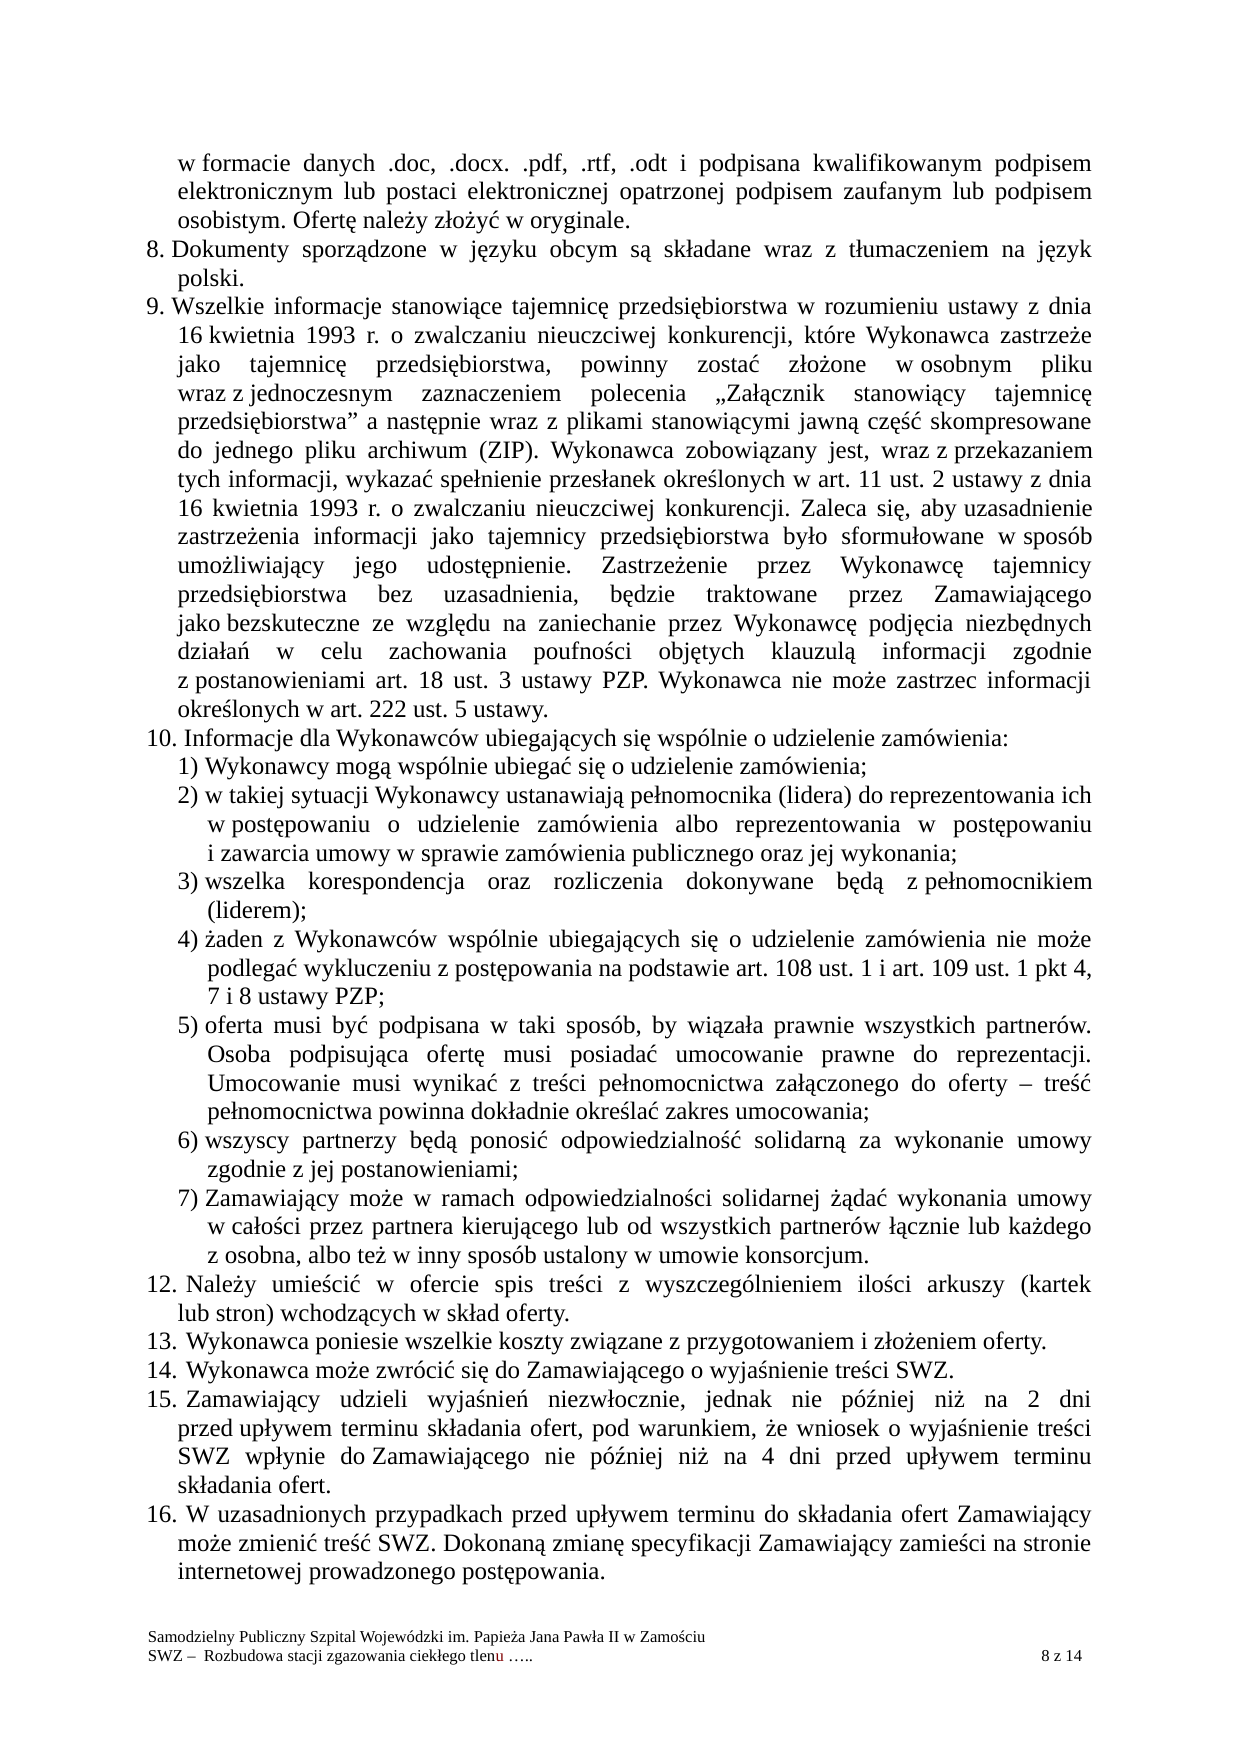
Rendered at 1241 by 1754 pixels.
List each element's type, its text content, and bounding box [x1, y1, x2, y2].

list w formacie danych .doc, .docx. .pdf, .rtf, .odt i podpisana kwalifikowanym podpisem elektronicznym lub postaci elektronicznej opatrzonej podpisem zaufanym lub podpisem osobistym. Ofertę należy złożyć w oryginale. [148, 148, 1092, 234]
list Wykonawca poniesie wszelkie koszty związane z przygotowaniem i złożeniem oferty. [146, 1326, 1092, 1355]
list oferta musi być podpisana w taki sposób, by wiązała prawnie wszystkich partnerów. Osoba podpisująca ofertę musi posiadać umocowanie prawne do reprezentacji. Umocowanie musi wynikać z treści pełnomocnictwa załączonego do oferty – treść pełnomocnictwa powinna dokładnie określać zakres umocowania; [177, 1010, 1092, 1125]
list W uzasadnionych przypadkach przed upływem terminu do składania ofert Zamawiający może zmienić treść SWZ. Dokonaną zmianę specyfikacji Zamawiający zamieści na stronie internetowej prowadzonego postępowania. [146, 1499, 1092, 1585]
list Wszelkie informacje stanowiące tajemnicę przedsiębiorstwa w rozumieniu ustawy z dnia 16 kwietnia 1993 r. o zwalczaniu nieuczciwej konkurencji, które Wykonawca zastrzeże jako tajemnicę przedsiębiorstwa, powinny zostać złożone w osobnym pliku wraz z jednoczesnym zaznaczeniem polecenia „Załącznik stanowiący tajemnicę przedsiębiorstwa” a następnie wraz z plikami stanowiącymi jawną część skompresowane do jednego pliku archiwum (ZIP). Wykonawca zobowiązany jest, wraz z przekazaniem tych informacji, wykazać spełnienie przesłanek określonych w art. 11 ust. 2 ustawy z dnia 16 kwietnia 1993 r. o zwalczaniu nieuczciwej konkurencji. Zaleca się, aby uzasadnienie zastrzeżenia informacji jako tajemnicy przedsiębiorstwa było sformułowane w sposób umożliwiający jego udostępnienie. Zastrzeżenie przez Wykonawcę tajemnicy przedsiębiorstwa bez uzasadnienia, będzie traktowane przez Zamawiającego jako bezskuteczne ze względu na zaniechanie przez Wykonawcę podjęcia niezbędnych działań w celu zachowania poufności objętych klauzulą informacji zgodnie z postanowieniami art. 18 ust. 3 ustawy PZP. Wykonawca nie może zastrzec informacji określonych w art. 222 ust. 5 ustawy. [146, 291, 1092, 723]
list Zamawiający udzieli wyjaśnień niezwłocznie, jednak nie później niż na 2 dni przed upływem terminu składania ofert, pod warunkiem, że wniosek o wyjaśnienie treści SWZ wpłynie do Zamawiającego nie później niż na 4 dni przed upływem terminu składania ofert. [146, 1384, 1092, 1499]
list Informacje dla Wykonawców ubiegających się wspólnie o udzielenie zamówienia: [146, 723, 1092, 751]
list Wykonawcy mogą wspólnie ubiegać się o udzielenie zamówienia; [177, 751, 1092, 780]
list żaden z Wykonawców wspólnie ubiegających się o udzielenie zamówienia nie może podlegać wykluczeniu z postępowania na podstawie art. 108 ust. 1 i art. 109 ust. 1 pkt 4, 7 i 8 ustawy PZP; [177, 924, 1092, 1010]
list Dokumenty sporządzone w języku obcym są składane wraz z tłumaczeniem na język polski. [146, 234, 1092, 291]
list Należy umieścić w ofercie spis treści z wyszczególnieniem ilości arkuszy (kartek lub stron) wchodzących w skład oferty. [146, 1269, 1092, 1326]
list Zamawiający może w ramach odpowiedzialności solidarnej żądać wykonania umowy w całości przez partnera kierującego lub od wszystkich partnerów łącznie lub każdego z osobna, albo też w inny sposób ustalony w umowie konsorcjum. [177, 1183, 1092, 1269]
list wszyscy partnerzy będą ponosić odpowiedzialność solidarną za wykonanie umowy zgodnie z jej postanowieniami; [177, 1125, 1092, 1183]
list w takiej sytuacji Wykonawcy ustanawiają pełnomocnika (lidera) do reprezentowania ich w postępowaniu o udzielenie zamówienia albo reprezentowania w postępowaniu i zawarcia umowy w sprawie zamówienia publicznego oraz jej wykonania; [177, 780, 1092, 866]
list Wykonawca może zwrócić się do Zamawiającego o wyjaśnienie treści SWZ. [146, 1355, 1092, 1384]
list wszelka korespondencja oraz rozliczenia dokonywane będą z pełnomocnikiem (liderem); [177, 866, 1092, 924]
